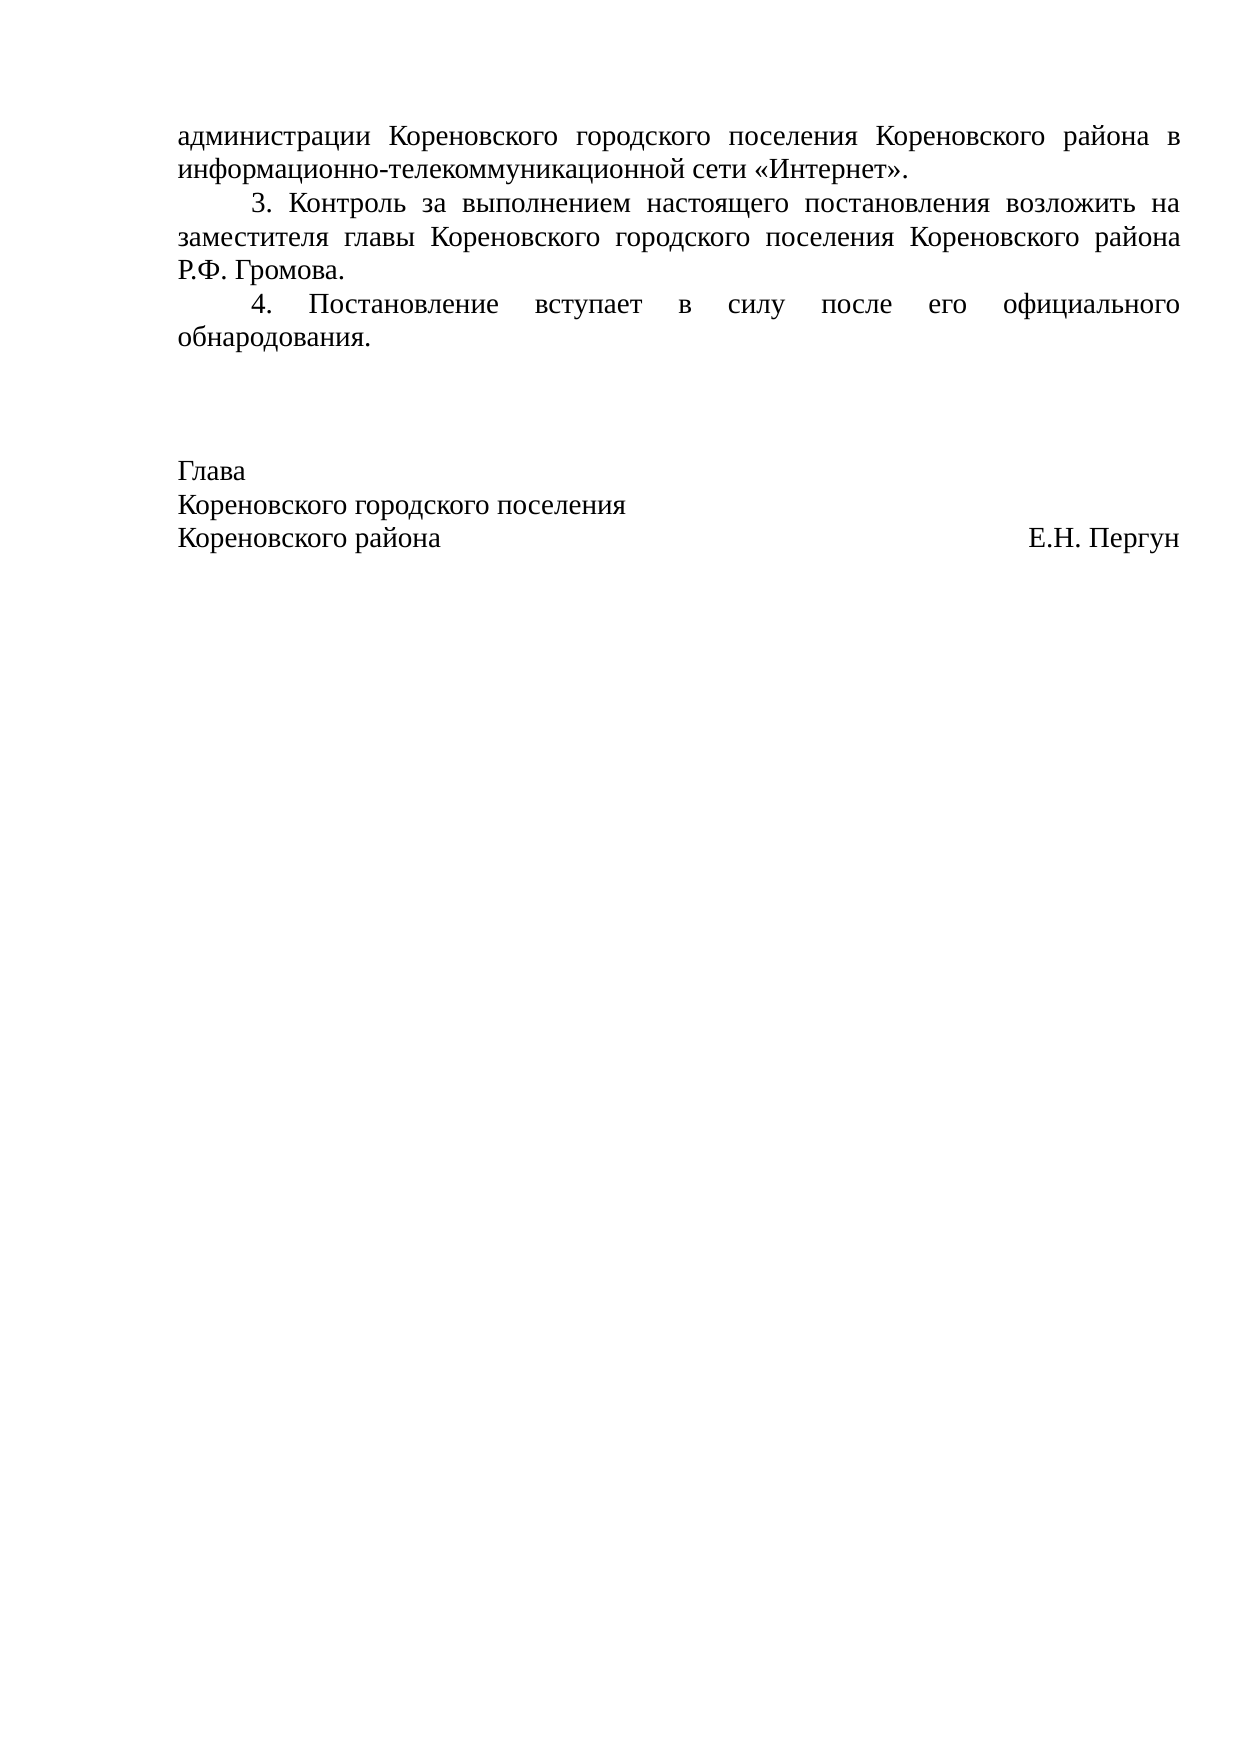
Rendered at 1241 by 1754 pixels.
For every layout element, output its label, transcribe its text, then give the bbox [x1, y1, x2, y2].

table_header Е.Н. Пергун [853, 454, 1181, 554]
table_header Глава Кореновского городского поселения Кореновского района [177, 454, 853, 554]
text администрации Кореновского городского поселения Кореновского района в информационно-телекоммуникационной сети «Интернет». [177, 118, 1181, 185]
table_cell [177, 554, 853, 588]
table_cell [853, 554, 1181, 588]
text 3. Контроль за выполнением настоящего постановления возложить на заместителя главы Кореновского городского поселения Кореновского района Р.Ф. Громова. [177, 185, 1181, 286]
text 4. Постановление вступает в силу после его официального обнародования. [177, 286, 1181, 353]
